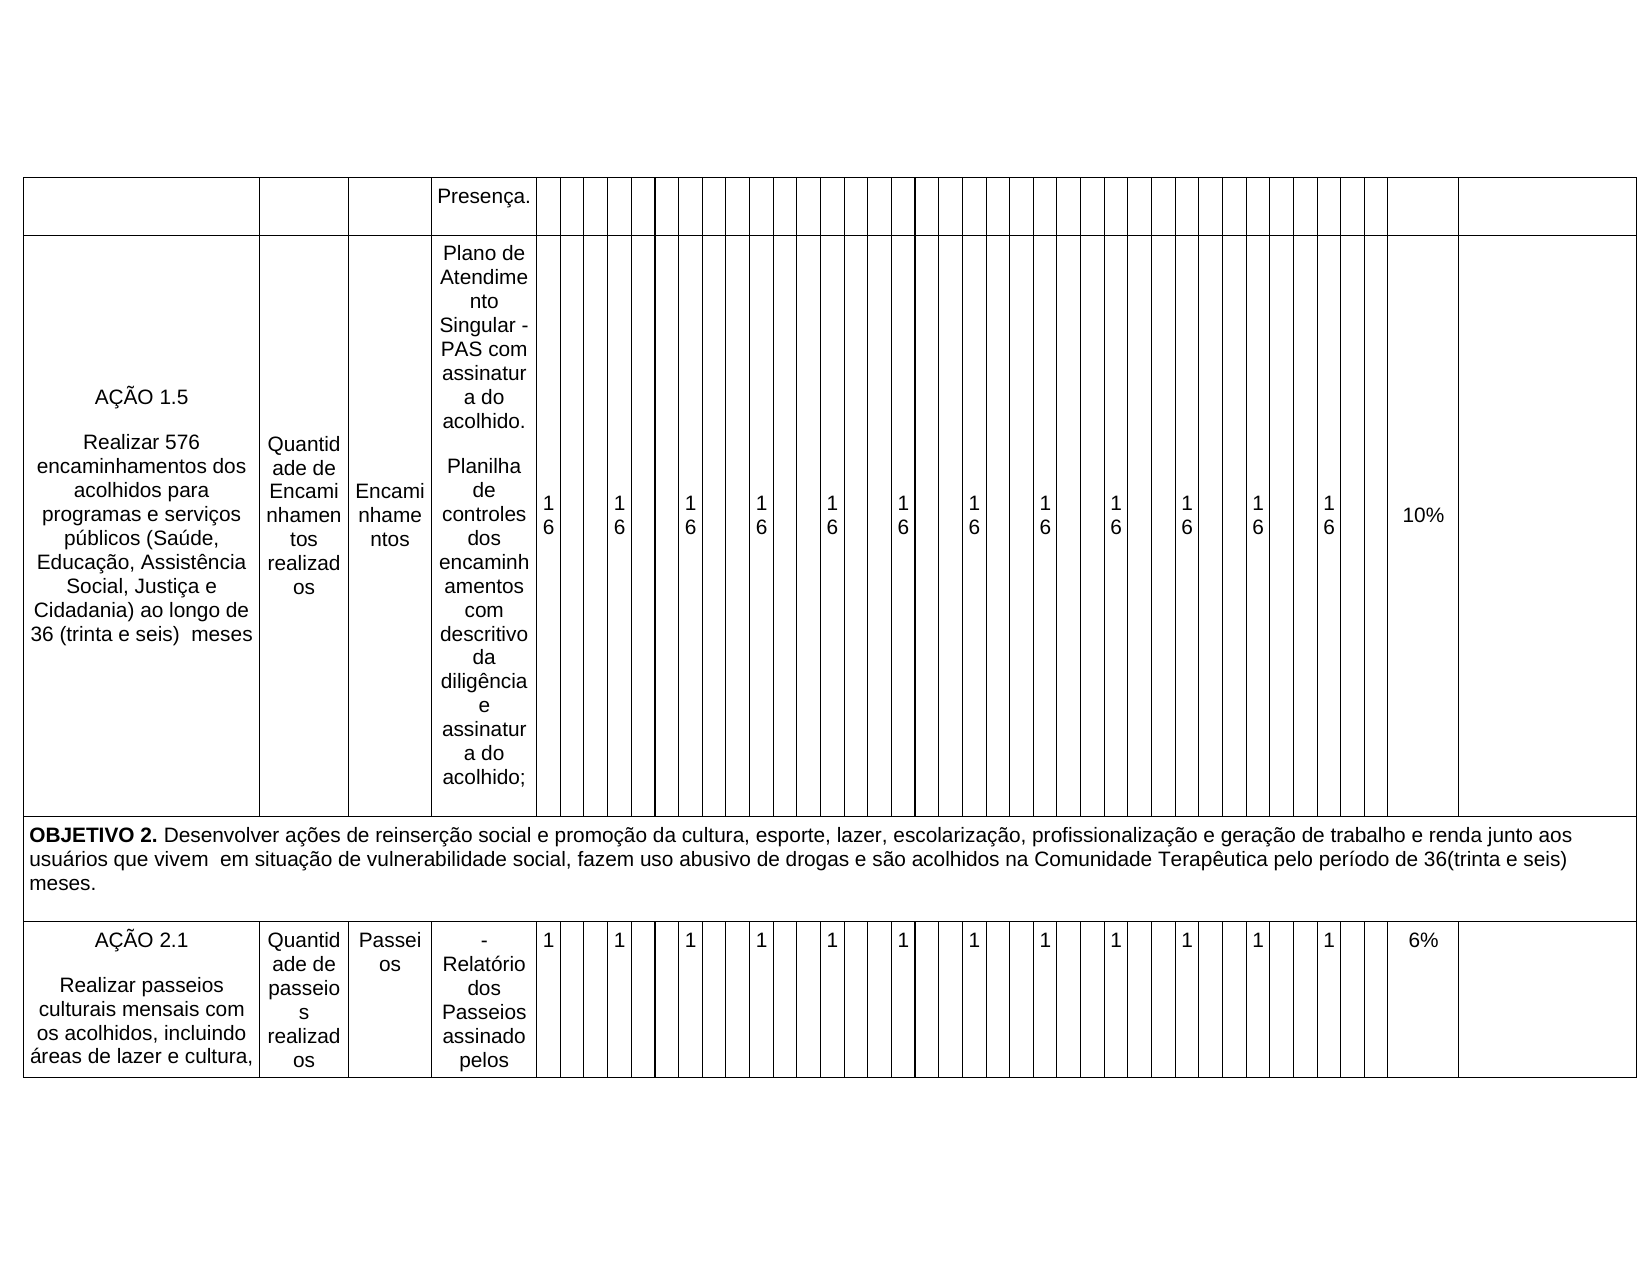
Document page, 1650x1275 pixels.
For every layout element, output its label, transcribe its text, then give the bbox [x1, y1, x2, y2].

table_cell 16 [1034, 236, 1056, 816]
table_cell [1388, 178, 1458, 234]
table_cell Quantidade de Encaminhamentos realizados [260, 236, 348, 816]
table_cell [1128, 236, 1151, 816]
table_cell 1 [1318, 922, 1340, 1077]
table_cell 16 [1176, 236, 1198, 816]
table_cell [1294, 178, 1317, 234]
table_cell [726, 178, 749, 234]
table_cell [726, 922, 749, 1077]
table_cell [1128, 922, 1151, 1077]
table_cell [1459, 178, 1636, 234]
table_cell 1 [537, 922, 560, 1077]
table_cell 1 [1105, 922, 1127, 1077]
table_cell [1294, 236, 1317, 816]
table_cell [703, 922, 725, 1077]
table_cell [1270, 922, 1293, 1077]
table_cell [774, 178, 796, 234]
table_cell [1176, 178, 1198, 234]
table_cell [1152, 922, 1175, 1077]
table_cell [774, 922, 796, 1077]
table_cell 1 [821, 922, 844, 1077]
table_cell [1270, 236, 1293, 816]
table_cell [868, 922, 891, 1077]
table_cell [561, 236, 583, 816]
table_cell [1459, 922, 1636, 1077]
table_cell [987, 922, 1009, 1077]
table_cell [987, 178, 1009, 234]
table_cell [1105, 178, 1127, 234]
table_cell [561, 922, 583, 1077]
table_cell [584, 922, 607, 1077]
table_cell [656, 922, 678, 1077]
table_cell 16 [537, 236, 560, 816]
table_cell 1 [608, 922, 631, 1077]
table_cell [1081, 922, 1104, 1077]
table_cell 16 [1247, 236, 1269, 816]
table_cell [916, 178, 938, 234]
table_cell [1010, 236, 1033, 816]
table_cell [260, 178, 348, 234]
table_cell [916, 922, 938, 1077]
table_cell Quantidade de passeios realizados [260, 922, 348, 1077]
table_cell [1010, 922, 1033, 1077]
table_cell [939, 922, 962, 1077]
table_cell [632, 178, 654, 234]
table_cell [1152, 178, 1175, 234]
table_cell [939, 236, 962, 816]
table_cell [916, 236, 938, 816]
table_cell [797, 236, 820, 816]
table_cell 1 [1176, 922, 1198, 1077]
table_cell 1 [892, 922, 914, 1077]
table_cell [703, 236, 725, 816]
table_cell [1223, 922, 1246, 1077]
table_cell 16 [963, 236, 986, 816]
table_cell [1318, 178, 1340, 234]
table_cell [656, 178, 678, 234]
table_cell [892, 178, 914, 234]
table_cell [1365, 236, 1387, 816]
table_cell [1057, 922, 1080, 1077]
table_cell 16 [608, 236, 631, 816]
table_cell 1 [750, 922, 773, 1077]
table_cell [1247, 178, 1269, 234]
table_cell [1341, 922, 1364, 1077]
table_cell [750, 178, 773, 234]
table_cell [797, 922, 820, 1077]
table_cell [939, 178, 962, 234]
table_cell [632, 236, 654, 816]
table_cell [1270, 178, 1293, 234]
table_cell [1057, 236, 1080, 816]
table_cell [868, 236, 891, 816]
table_cell AÇÃO 2.1 Realizar passeios culturais mensais com os acolhidos, incluindo áreas de lazer e cultura, [24, 922, 259, 1077]
table_cell [1199, 178, 1222, 234]
table_cell [1199, 922, 1222, 1077]
table_cell [537, 178, 560, 234]
table_cell 16 [892, 236, 914, 816]
table_cell 1 [963, 922, 986, 1077]
table_cell 16 [821, 236, 844, 816]
table_cell 1 [1034, 922, 1056, 1077]
table_cell [1034, 178, 1056, 234]
table_cell [987, 236, 1009, 816]
table_cell - Relatório dos Passeios assinado pelos [432, 922, 536, 1077]
table_cell [845, 922, 867, 1077]
table_cell [726, 236, 749, 816]
table_cell [584, 236, 607, 816]
table_cell [1365, 178, 1387, 234]
table_cell [1294, 922, 1317, 1077]
table_cell 6% [1388, 922, 1458, 1077]
table_cell Encaminhamentos [349, 236, 431, 816]
table_cell [1459, 236, 1636, 816]
table_cell [1223, 178, 1246, 234]
table_cell 16 [1318, 236, 1340, 816]
table_cell [845, 236, 867, 816]
table_cell AÇÃO 1.5 Realizar 576 encaminhamentos dos acolhidos para programas e serviços públicos (Saúde, Educação, Assistência Social, Justiça e Cidadania) ao longo de 36 (trinta e seis) meses [24, 236, 259, 816]
table_cell [561, 178, 583, 234]
table_cell [963, 178, 986, 234]
table_cell 16 [750, 236, 773, 816]
table_cell 1 [1247, 922, 1269, 1077]
table_cell [821, 178, 844, 234]
table_cell [1010, 178, 1033, 234]
table_cell [1081, 178, 1104, 234]
table_cell [845, 178, 867, 234]
table_cell [868, 178, 891, 234]
table_cell [632, 922, 654, 1077]
table_cell [1341, 178, 1364, 234]
table_cell [679, 178, 702, 234]
table_cell Passeios [349, 922, 431, 1077]
table_cell [656, 236, 678, 816]
table_cell [1199, 236, 1222, 816]
table_cell [774, 236, 796, 816]
table_cell 10% [1388, 236, 1458, 816]
table_cell [1223, 236, 1246, 816]
table_cell [1057, 178, 1080, 234]
table_cell [584, 178, 607, 234]
table_cell [797, 178, 820, 234]
table_cell [703, 178, 725, 234]
table_cell [1341, 236, 1364, 816]
table_cell [1128, 178, 1151, 234]
table_cell Presença. [432, 178, 536, 234]
table_cell [1081, 236, 1104, 816]
table_cell [1152, 236, 1175, 816]
table_cell OBJETIVO 2. Desenvolver ações de reinserção social e promoção da cultura, esporte, lazer, escolarização, profissionalização e geração de trabalho e renda junto aos usuários que vivem em situação de vulnerabilidade social, fazem uso abusivo de drogas e são acolhidos na Comunidade Terapêutica pelo período de 36(trinta e seis) meses. [24, 817, 1636, 921]
table_cell 16 [679, 236, 702, 816]
table_cell [24, 178, 259, 234]
table_cell 1 [679, 922, 702, 1077]
table_cell [1365, 922, 1387, 1077]
table_cell [349, 178, 431, 234]
table_cell Plano de Atendimento Singular - PAS com assinatura do acolhido. Planilha de controles dos encaminhamentos com descritivo da diligência e assinatura do acolhido; [432, 236, 536, 816]
table_cell [608, 178, 631, 234]
table_cell 16 [1105, 236, 1127, 816]
